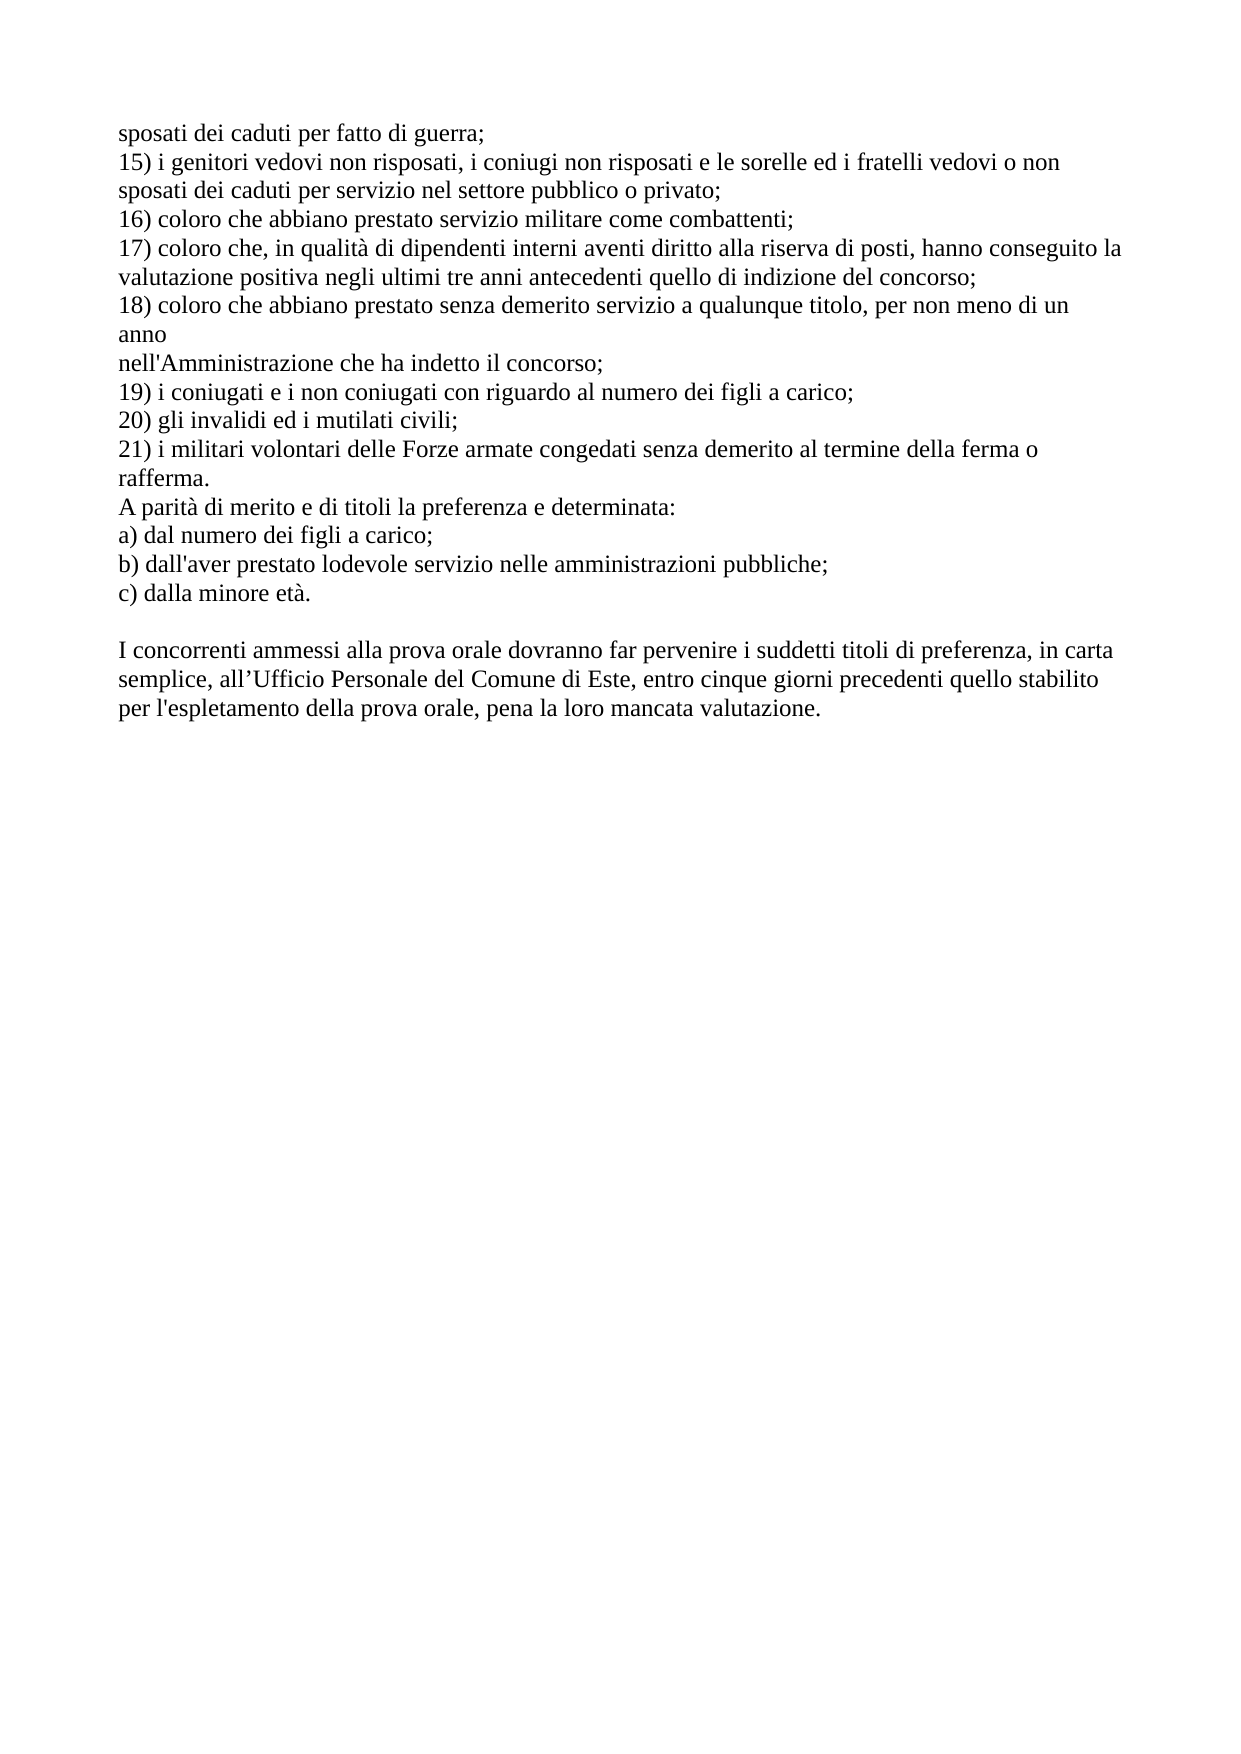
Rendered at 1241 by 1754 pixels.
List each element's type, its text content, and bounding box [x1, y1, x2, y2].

text 15) i genitori vedovi non risposati, i coniugi non risposati e le sorelle ed i fratelli vedovi o non sposati dei caduti per servizio nel settore pubblico o privato; [118, 147, 1122, 204]
text 21) i militari volontari delle Forze armate congedati senza demerito al termine della ferma o rafferma. [118, 434, 1122, 492]
text a) dal numero dei figli a carico; [118, 521, 1122, 549]
text sposati dei caduti per fatto di guerra; [118, 118, 1122, 147]
text I concorrenti ammessi alla prova orale dovranno far pervenire i suddetti titoli di preferenza, in carta semplice, all’Ufficio Personale del Comune di Este, entro cinque giorni precedenti quello stabilito per l'espletamento della prova orale, pena la loro mancata valutazione. [118, 636, 1122, 722]
text 18) coloro che abbiano prestato senza demerito servizio a qualunque titolo, per non meno di un anno [118, 291, 1122, 348]
text A parità di merito e di titoli la preferenza e determinata: [118, 492, 1122, 521]
text 20) gli invalidi ed i mutilati civili; [118, 406, 1122, 434]
text nell'Amministrazione che ha indetto il concorso; [118, 348, 1122, 377]
text 19) i coniugati e i non coniugati con riguardo al numero dei figli a carico; [118, 377, 1122, 406]
text b) dall'aver prestato lodevole servizio nelle amministrazioni pubbliche; [118, 549, 1122, 578]
text c) dalla minore età. [118, 578, 1122, 607]
text 16) coloro che abbiano prestato servizio militare come combattenti; [118, 204, 1122, 233]
text 17) coloro che, in qualità di dipendenti interni aventi diritto alla riserva di posti, hanno conseguito la valutazione positiva negli ultimi tre anni antecedenti quello di indizione del concorso; [118, 233, 1122, 291]
